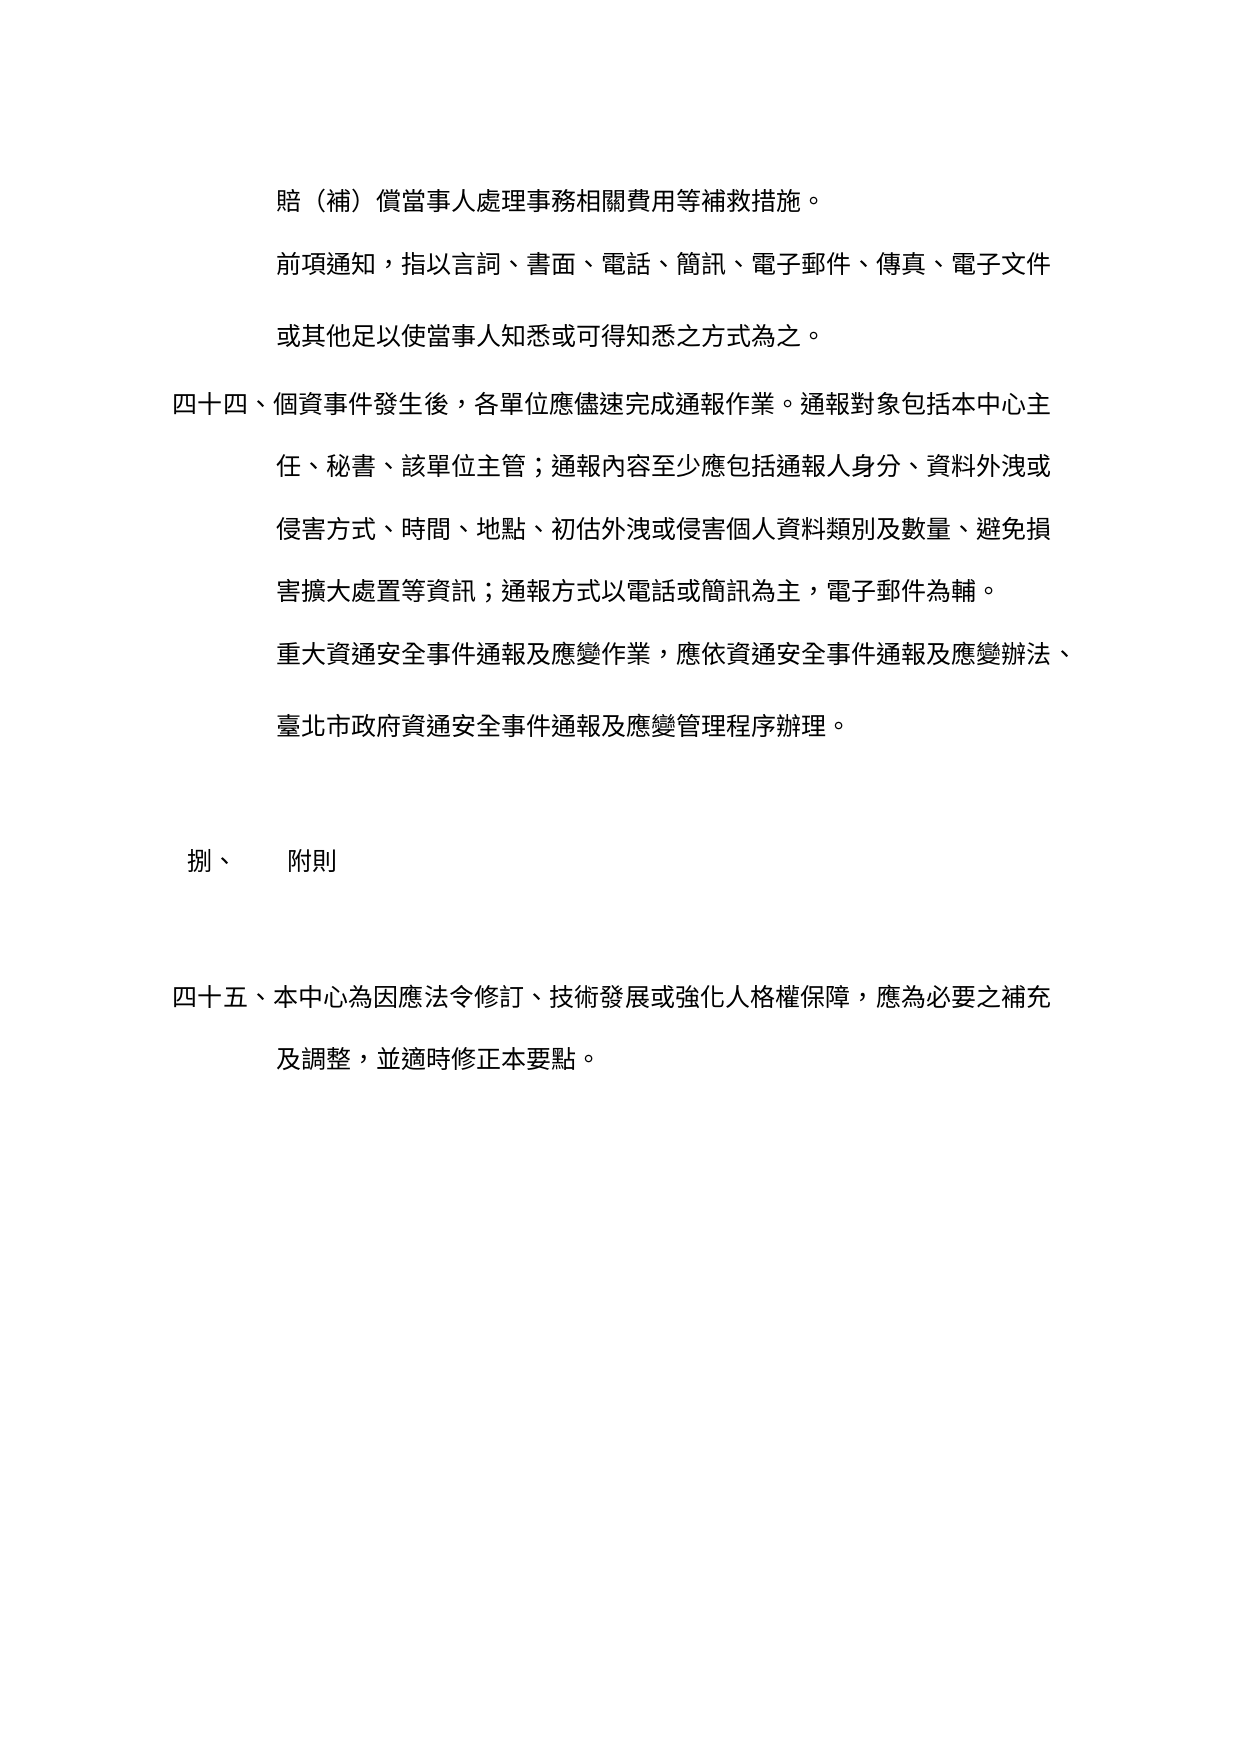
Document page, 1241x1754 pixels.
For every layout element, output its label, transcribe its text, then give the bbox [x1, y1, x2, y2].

text 四十四、個資事件發生後，各單位應儘速完成通報作業。通報對象包括本中心主任、秘書、該單位主管；通報內容至少應包括通報人身分、資料外洩或侵害方式、時間、地點、初估外洩或侵害個人資料類別及數量、避免損害擴大處置等資訊；通報方式以電話或簡訊為主，電子郵件為輔。 [173, 361, 1053, 611]
text 四十五、本中心為因應法令修訂、技術發展或強化人格權保障，應為必要之補充及調整，並適時修正本要點。 [173, 953, 1053, 1078]
list 附則 [187, 818, 1053, 880]
text 重大資通安全事件通報及應變作業，應依資通安全事件通報及應變辦法、臺北市政府資通安全事件通報及應變管理程序辦理。 [276, 611, 1053, 745]
text 賠（補）償當事人處理事務相關費用等補救措施。 [172, 158, 1053, 221]
text 前項通知，指以言詞、書面、電話、簡訊、電子郵件、傳真、電子文件或其他足以使當事人知悉或可得知悉之方式為之。 [276, 221, 1053, 355]
